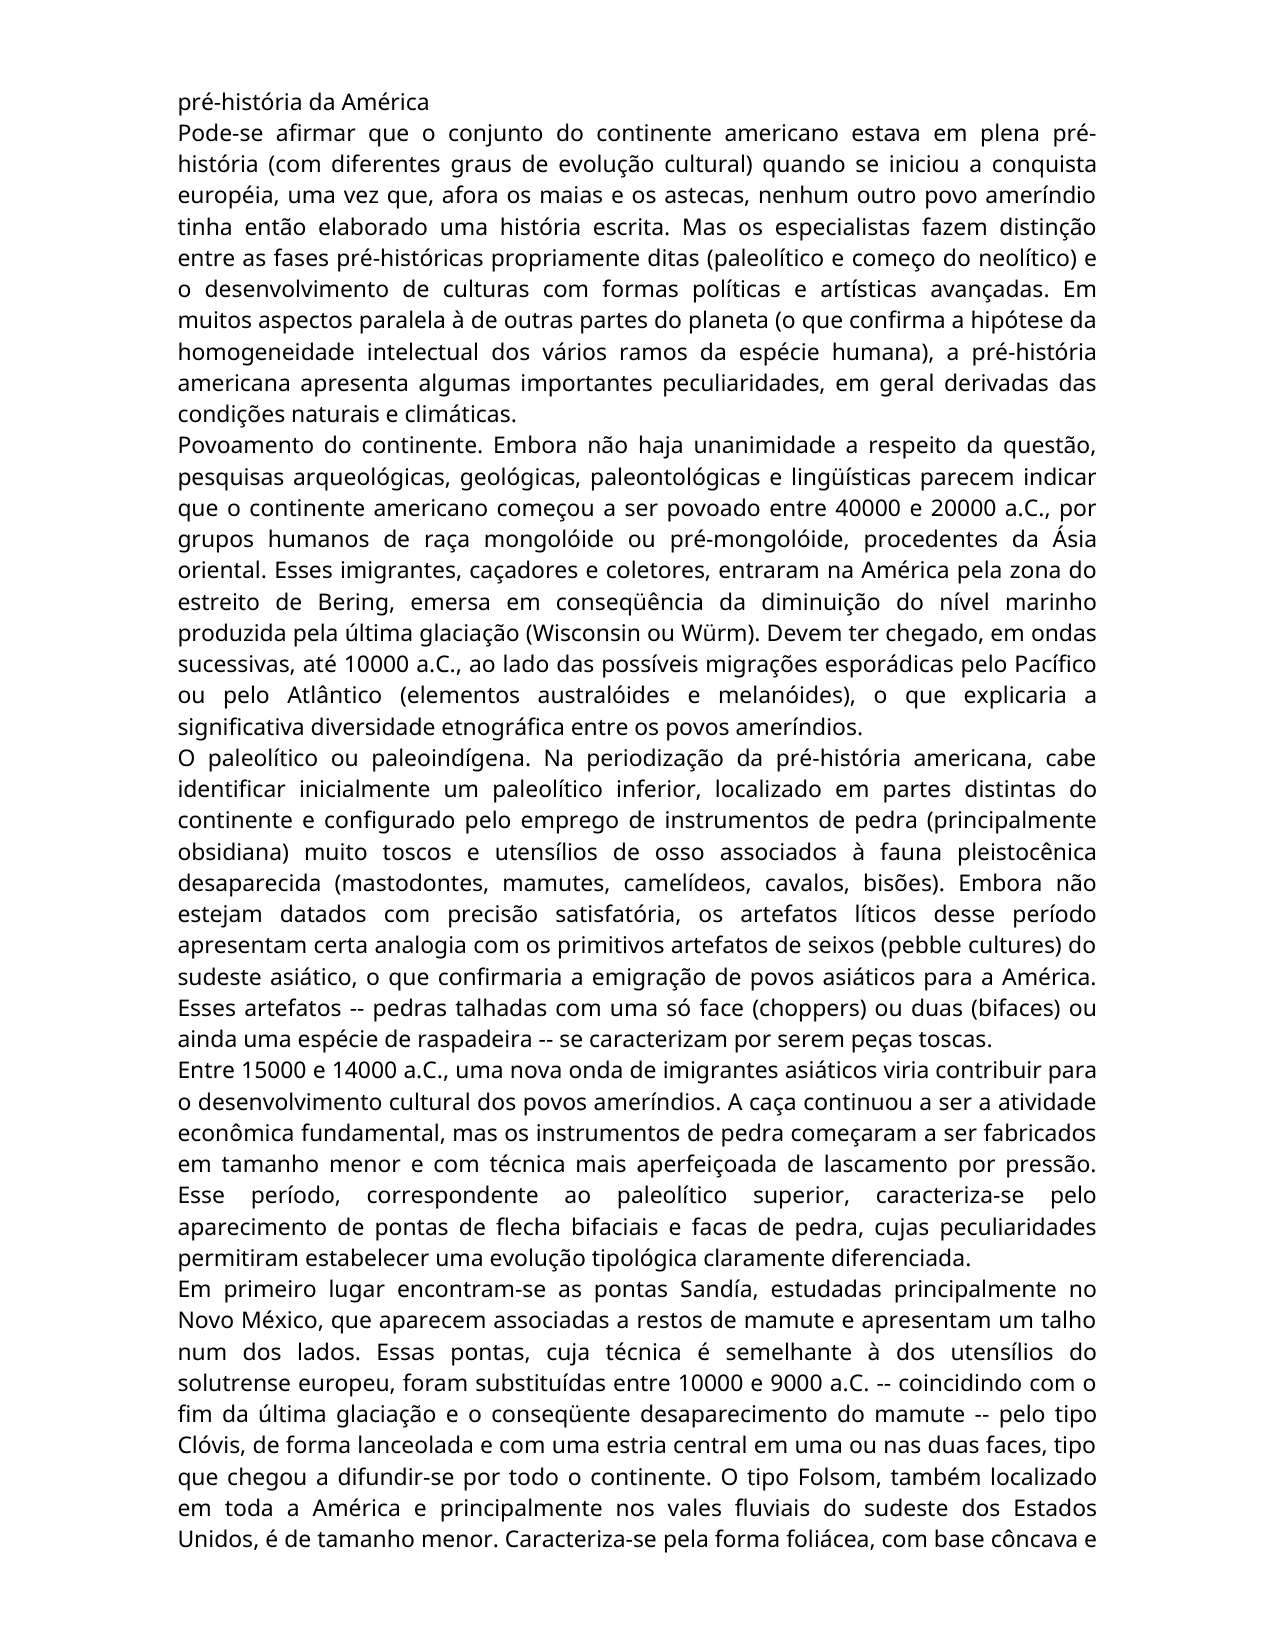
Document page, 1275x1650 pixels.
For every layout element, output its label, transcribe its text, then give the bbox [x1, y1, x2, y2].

text Em primeiro lugar encontram-se as pontas Sandía, estudadas principalmente no Novo México, que aparecem associadas a restos de mamute e apresentam um talho num dos lados. Essas pontas, cuja técnica é semelhante à dos utensílios do solutrense europeu, foram substituídas entre 10000 e 9000 a.C. -- coincidindo com o fim da última glaciação e o conseqüente desaparecimento do mamute -- pelo tipo Clóvis, de forma lanceolada e com uma estria central em uma ou nas duas faces, tipo que chegou a difundir-se por todo o continente. O tipo Folsom, também localizado em toda a América e principalmente nos vales fluviais do sudeste dos Estados Unidos, é de tamanho menor. Caracteriza-se pela forma foliácea, com base côncava e [177, 1273, 1098, 1554]
text O paleolítico ou paleoindígena. Na periodização da pré-história americana, cabe identificar inicialmente um paleolítico inferior, localizado em partes distintas do continente e configurado pelo emprego de instrumentos de pedra (principalmente obsidiana) muito toscos e utensílios de osso associados à fauna pleistocênica desaparecida (mastodontes, mamutes, camelídeos, cavalos, bisões). Embora não estejam datados com precisão satisfatória, os artefatos líticos desse período apresentam certa analogia com os primitivos artefatos de seixos (pebble cultures) do sudeste asiático, o que confirmaria a emigração de povos asiáticos para a América. Esses artefatos -- pedras talhadas com uma só face (choppers) ou duas (bifaces) ou ainda uma espécie de raspadeira -- se caracterizam por serem peças toscas. [177, 742, 1098, 1054]
text Povoamento do continente. Embora não haja unanimidade a respeito da questão, pesquisas arqueológicas, geológicas, paleontológicas e lingüísticas parecem indicar que o continente americano começou a ser povoado entre 40000 e 20000 a.C., por grupos humanos de raça mongolóide ou pré-mongolóide, procedentes da Ásia oriental. Esses imigrantes, caçadores e coletores, entraram na América pela zona do estreito de Bering, emersa em conseqüência da diminuição do nível marinho produzida pela última glaciação (Wisconsin ou Würm). Devem ter chegado, em ondas sucessivas, até 10000 a.C., ao lado das possíveis migrações esporádicas pelo Pacífico ou pelo Atlântico (elementos australóides e melanóides), o que explicaria a significativa diversidade etnográfica entre os povos ameríndios. [177, 429, 1098, 742]
text Entre 15000 e 14000 a.C., uma nova onda de imigrantes asiáticos viria contribuir para o desenvolvimento cultural dos povos ameríndios. A caça continuou a ser a atividade econômica fundamental, mas os instrumentos de pedra começaram a ser fabricados em tamanho menor e com técnica mais aperfeiçoada de lascamento por pressão. Esse período, correspondente ao paleolítico superior, caracteriza-se pelo aparecimento de pontas de flecha bifaciais e facas de pedra, cujas peculiaridades permitiram estabelecer uma evolução tipológica claramente diferenciada. [177, 1054, 1098, 1273]
text Pode-se afirmar que o conjunto do continente americano estava em plena pré-história (com diferentes graus de evolução cultural) quando se iniciou a conquista européia, uma vez que, afora os maias e os astecas, nenhum outro povo ameríndio tinha então elaborado uma história escrita. Mas os especialistas fazem distinção entre as fases pré-históricas propriamente ditas (paleolítico e começo do neolítico) e o desenvolvimento de culturas com formas políticas e artísticas avançadas. Em muitos aspectos paralela à de outras partes do planeta (o que confirma a hipótese da homogeneidade intelectual dos vários ramos da espécie humana), a pré-história americana apresenta algumas importantes peculiaridades, em geral derivadas das condições naturais e climáticas. [177, 117, 1098, 429]
text pré-história da América [177, 86, 1098, 117]
